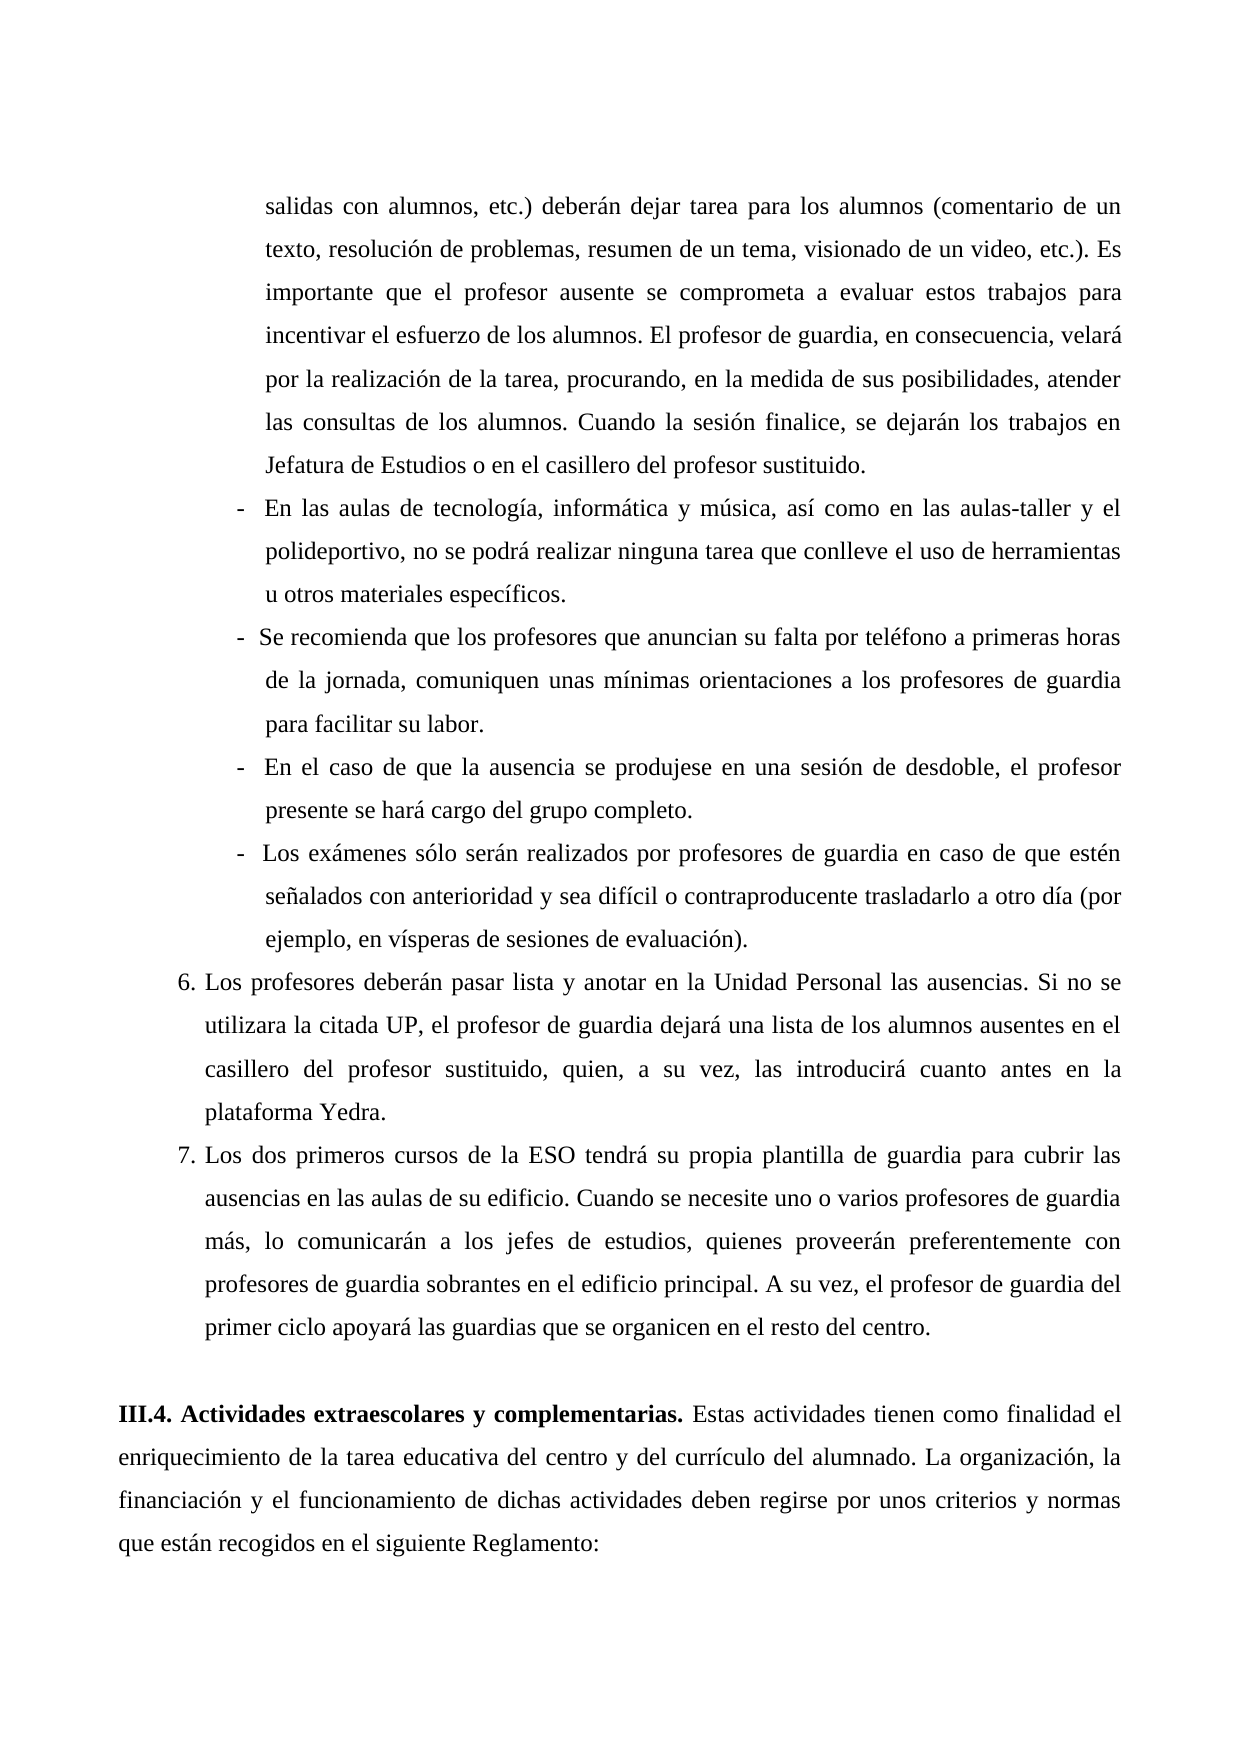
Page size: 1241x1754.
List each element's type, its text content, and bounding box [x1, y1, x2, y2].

text salidas con alumnos, etc.) deberán dejar tarea para los alumnos (comentario de un texto, resolución de problemas, resumen de un tema, visionado de un video, etc.). Es importante que el profesor ausente se comprometa a evaluar estos trabajos para incentivar el esfuerzo de los alumnos. El profesor de guardia, en consecuencia, velará por la realización de la tarea, procurando, en la medida de sus posibilidades, atender las consultas de los alumnos. Cuando la sesión finalice, se dejarán los trabajos en Jefatura de Estudios o en el casillero del profesor sustituido. [236, 191, 1122, 479]
text III.4. Actividades extraescolares y complementarias. Estas actividades tienen como finalidad el enriquecimiento de la tarea educativa del centro y del currículo del alumnado. La organización, la financiación y el funcionamiento de dichas actividades deben regirse por unos criterios y normas que están recogidos en el siguiente Reglamento: [118, 1399, 1122, 1557]
text - En el caso de que la ausencia se produjese en una sesión de desdoble, el profesor presente se hará cargo del grupo completo. [236, 752, 1122, 824]
list Los profesores deberán pasar lista y anotar en la Unidad Personal las ausencias. Si no se utilizara la citada UP, el profesor de guardia dejará una lista de los alumnos ausentes en el casillero del profesor sustituido, quien, a su vez, las introducirá cuanto antes en la plataforma Yedra. [177, 967, 1122, 1126]
text - Se recomienda que los profesores que anuncian su falta por teléfono a primeras horas de la jornada, comuniquen unas mínimas orientaciones a los profesores de guardia para facilitar su labor. [236, 622, 1122, 737]
text - Los exámenes sólo serán realizados por profesores de guardia en caso de que estén señalados con anterioridad y sea difícil o contraproducente trasladarlo a otro día (por ejemplo, en vísperas de sesiones de evaluación). [236, 838, 1122, 953]
list Los dos primeros cursos de la ESO tendrá su propia plantilla de guardia para cubrir las ausencias en las aulas de su edificio. Cuando se necesite uno o varios profesores de guardia más, lo comunicarán a los jefes de estudios, quienes proveerán preferentemente con profesores de guardia sobrantes en el edificio principal. A su vez, el profesor de guardia del primer ciclo apoyará las guardias que se organicen en el resto del centro. [177, 1140, 1122, 1341]
text - En las aulas de tecnología, informática y música, así como en las aulas-taller y el polideportivo, no se podrá realizar ninguna tarea que conlleve el uso de herramientas u otros materiales específicos. [236, 493, 1122, 608]
